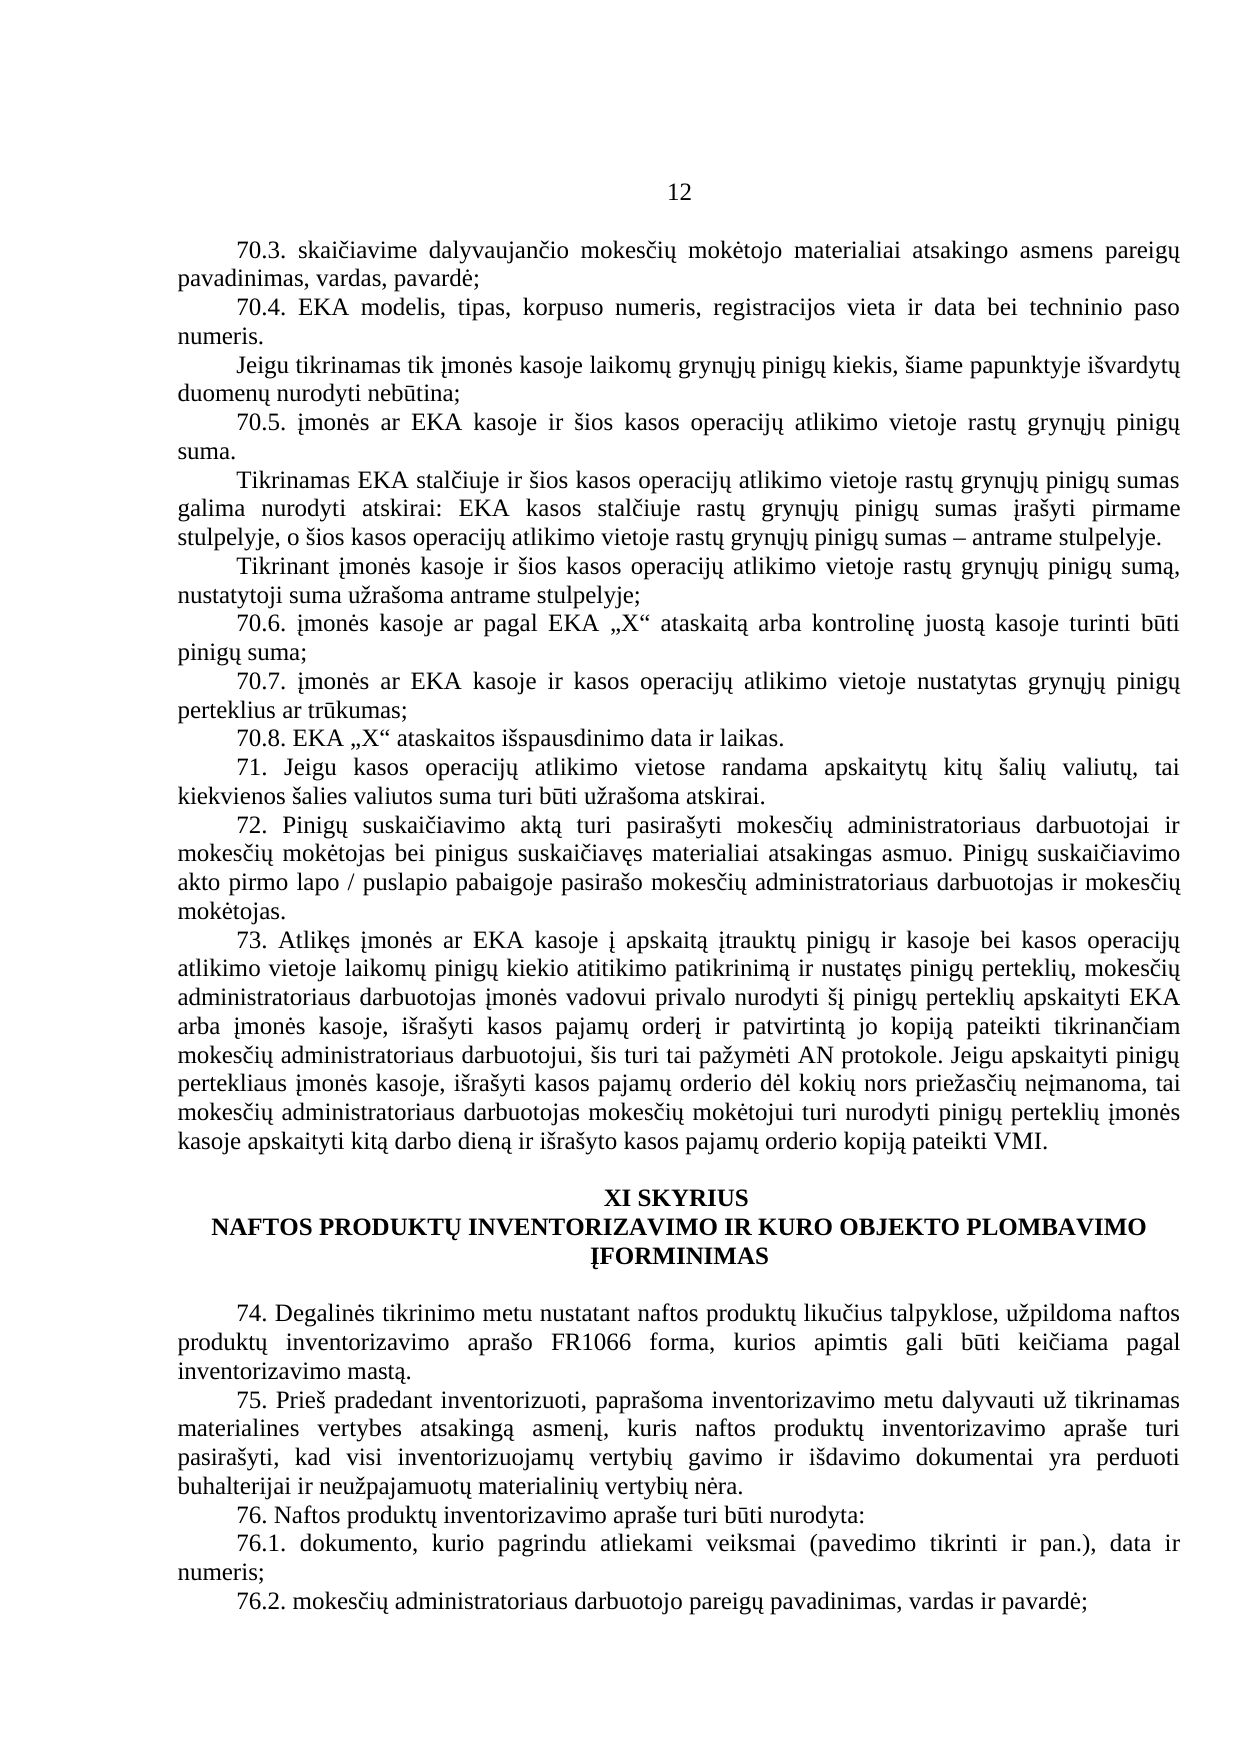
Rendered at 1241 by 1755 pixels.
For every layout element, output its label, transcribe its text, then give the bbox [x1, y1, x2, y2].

text 70.4. EKA modelis, tipas, korpuso numeris, registracijos vieta ir data bei techninio paso numeris. [177, 292, 1181, 350]
text XI SKYRIUS [177, 1183, 1181, 1212]
text Jeigu tikrinamas tik įmonės kasoje laikomų grynųjų pinigų kiekis, šiame papunktyje išvardytų duomenų nurodyti nebūtina; [177, 350, 1181, 407]
text 70.3. skaičiavime dalyvaujančio mokesčių mokėtojo materialiai atsakingo asmens pareigų pavadinimas, vardas, pavardė; [177, 235, 1181, 292]
text 70.8. EKA „X“ ataskaitos išspausdinimo data ir laikas. [177, 723, 1181, 752]
text NAFTOS PRODUKTŲ INVENTORIZAVIMO IR KURO OBJEKTO PLOMBAVIMO ĮFORMINIMAS [177, 1212, 1181, 1270]
text 71. Jeigu kasos operacijų atlikimo vietose randama apskaitytų kitų šalių valiutų, tai kiekvienos šalies valiutos suma turi būti užrašoma atskirai. [177, 752, 1181, 810]
text 76.2. mokesčių administratoriaus darbuotojo pareigų pavadinimas, vardas ir pavardė; [177, 1586, 1181, 1615]
text Tikrinamas EKA stalčiuje ir šios kasos operacijų atlikimo vietoje rastų grynųjų pinigų sumas galima nurodyti atskirai: EKA kasos stalčiuje rastų grynųjų pinigų sumas įrašyti pirmame stulpelyje, o šios kasos operacijų atlikimo vietoje rastų grynųjų pinigų sumas – antrame stulpelyje. [177, 465, 1181, 551]
text 76. Naftos produktų inventorizavimo apraše turi būti nurodyta: [177, 1500, 1181, 1528]
text 75. Prieš pradedant inventorizuoti, paprašoma inventorizavimo metu dalyvauti už tikrinamas materialines vertybes atsakingą asmenį, kuris naftos produktų inventorizavimo apraše turi pasirašyti, kad visi inventorizuojamų vertybių gavimo ir išdavimo dokumentai yra perduoti buhalterijai ir neužpajamuotų materialinių vertybių nėra. [177, 1385, 1181, 1500]
text 74. Degalinės tikrinimo metu nustatant naftos produktų likučius talpyklose, užpildoma naftos produktų inventorizavimo aprašo FR1066 forma, kurios apimtis gali būti keičiama pagal inventorizavimo mastą. [177, 1298, 1181, 1385]
text 76.1. dokumento, kurio pagrindu atliekami veiksmai (pavedimo tikrinti ir pan.), data ir numeris; [177, 1528, 1181, 1586]
text 73. Atlikęs įmonės ar EKA kasoje į apskaitą įtrauktų pinigų ir kasoje bei kasos operacijų atlikimo vietoje laikomų pinigų kiekio atitikimo patikrinimą ir nustatęs pinigų perteklių, mokesčių administratoriaus darbuotojas įmonės vadovui privalo nurodyti šį pinigų perteklių apskaityti EKA arba įmonės kasoje, išrašyti kasos pajamų orderį ir patvirtintą jo kopiją pateikti tikrinančiam mokesčių administratoriaus darbuotojui, šis turi tai pažymėti AN protokole. Jeigu apskaityti pinigų pertekliaus įmonės kasoje, išrašyti kasos pajamų orderio dėl kokių nors priežasčių neįmanoma, tai mokesčių administratoriaus darbuotojas mokesčių mokėtojui turi nurodyti pinigų perteklių įmonės kasoje apskaityti kitą darbo dieną ir išrašyto kasos pajamų orderio kopiją pateikti VMI. [177, 925, 1181, 1155]
text 70.6. įmonės kasoje ar pagal EKA „X“ ataskaitą arba kontrolinę juostą kasoje turinti būti pinigų suma; [177, 608, 1181, 666]
text 72. Pinigų suskaičiavimo aktą turi pasirašyti mokesčių administratoriaus darbuotojai ir mokesčių mokėtojas bei pinigus suskaičiavęs materialiai atsakingas asmuo. Pinigų suskaičiavimo akto pirmo lapo / puslapio pabaigoje pasirašo mokesčių administratoriaus darbuotojas ir mokesčių mokėtojas. [177, 810, 1181, 925]
text 70.7. įmonės ar EKA kasoje ir kasos operacijų atlikimo vietoje nustatytas grynųjų pinigų perteklius ar trūkumas; [177, 666, 1181, 723]
text Tikrinant įmonės kasoje ir šios kasos operacijų atlikimo vietoje rastų grynųjų pinigų sumą, nustatytoji suma užrašoma antrame stulpelyje; [177, 551, 1181, 608]
text 70.5. įmonės ar EKA kasoje ir šios kasos operacijų atlikimo vietoje rastų grynųjų pinigų suma. [177, 407, 1181, 465]
